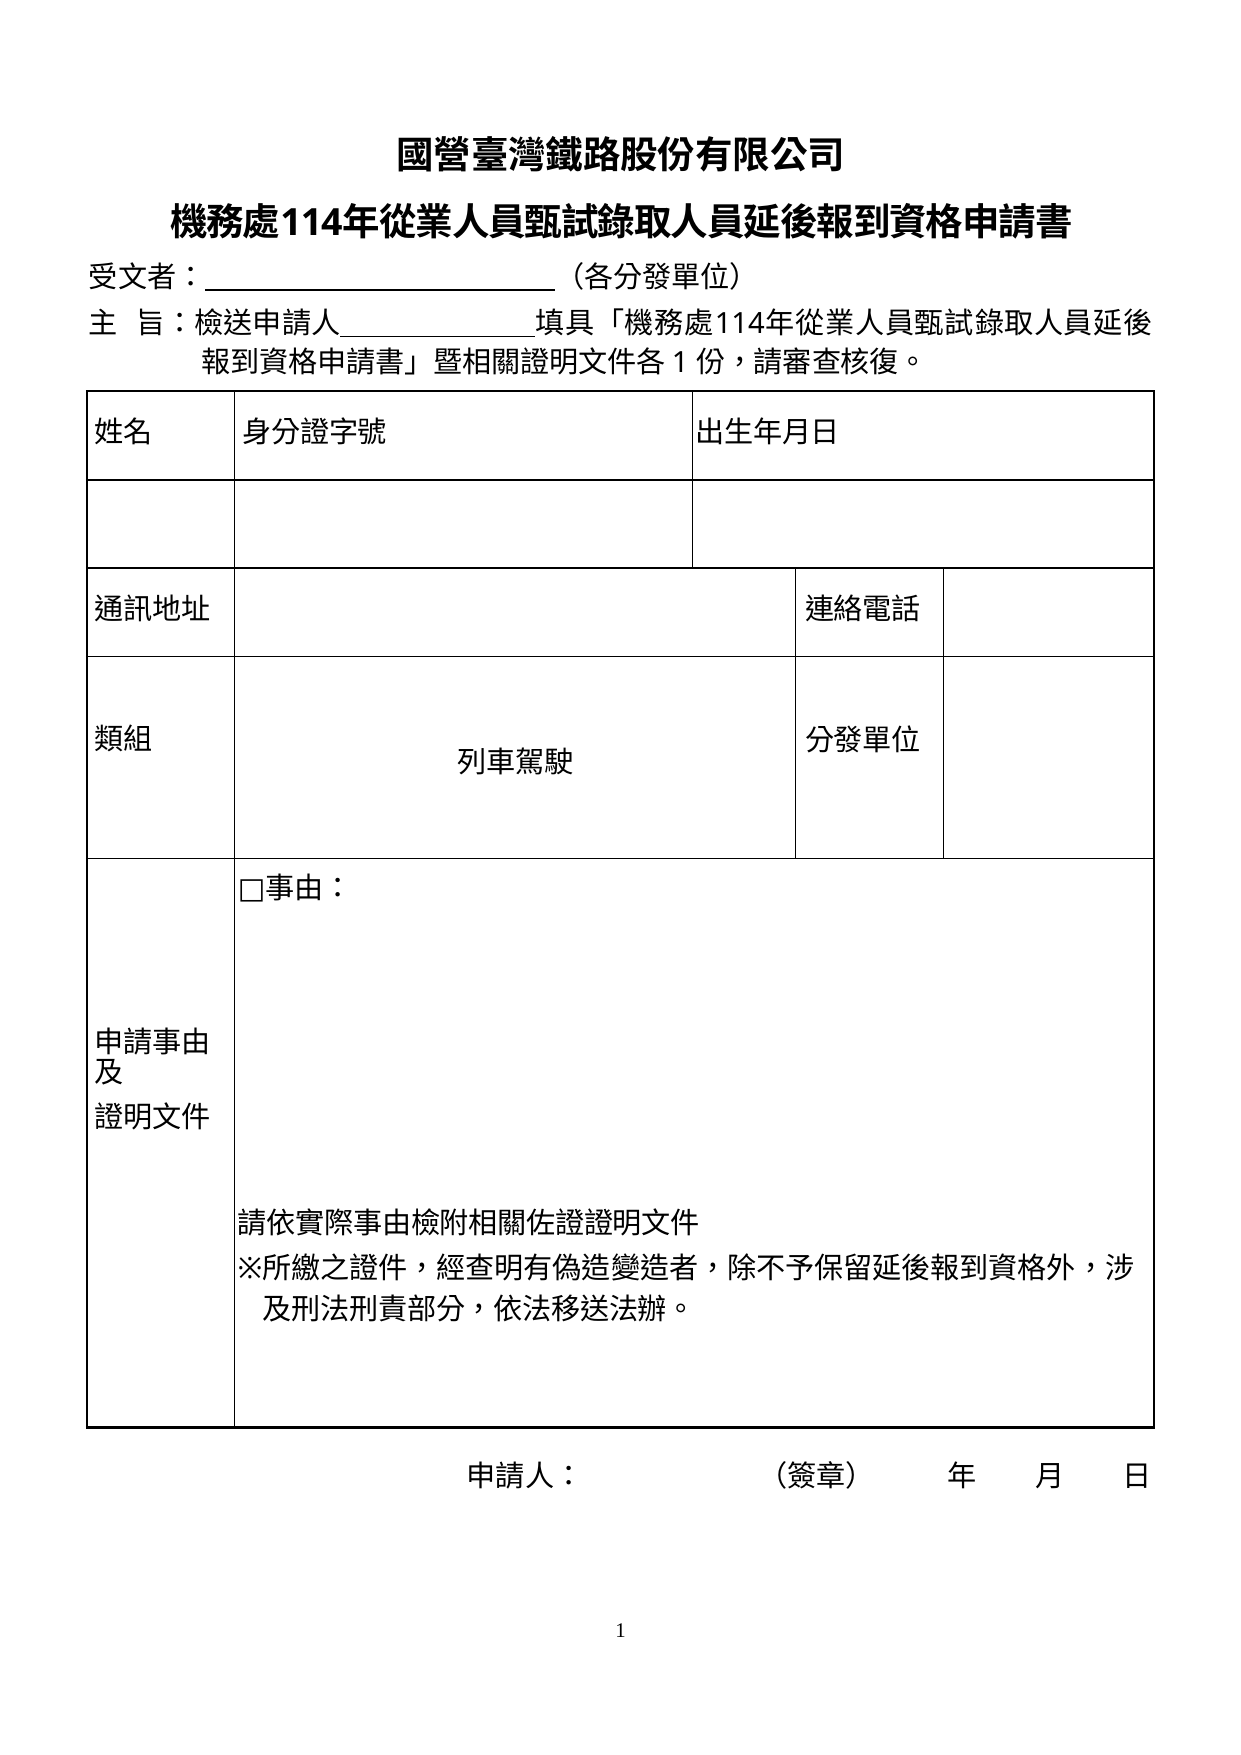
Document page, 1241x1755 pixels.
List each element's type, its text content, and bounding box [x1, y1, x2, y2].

table_cell [944, 569, 1153, 656]
table_cell [693, 481, 1153, 567]
table_cell 通訊地址 [88, 569, 234, 656]
text 受文者： （各分發單位） [89, 253, 1167, 296]
table_cell 分發單位 [796, 657, 943, 857]
text 機務處114年從業人員甄試錄取人員延後報到資格申請書 [76, 181, 1167, 248]
table_cell 申請事由及 證明文件 [88, 859, 234, 1426]
table_cell [88, 481, 234, 567]
text 國營臺灣鐵路股份有限公司 [74, 114, 1167, 181]
table_cell 類組 [88, 657, 234, 857]
table_header 姓名 [88, 392, 234, 479]
table_cell [235, 481, 692, 567]
table_header 出生年月日 [693, 392, 1153, 479]
text 申請人： （簽章） 年 月 日 [466, 1452, 1167, 1494]
table_cell 列車駕駛 [235, 657, 795, 857]
table_cell [235, 569, 795, 656]
table_cell □事由： 請依實際事由檢附相關佐證證明文件 ※所繳之證件，經查明有偽造變造者，除不予保留延後報到資格外，涉 及刑法刑責部分，依法移送法辦。 [235, 859, 1153, 1426]
table_header 身分證字號 [235, 392, 692, 479]
table_cell [944, 657, 1153, 857]
text 主 旨：檢送申請人 填具「機務處114年從業人員甄試錄取人員延後報到資格申請書」暨相關證明文件各 1 份，請審查核復。 [89, 302, 1153, 381]
table_cell 連絡電話 [796, 569, 943, 656]
